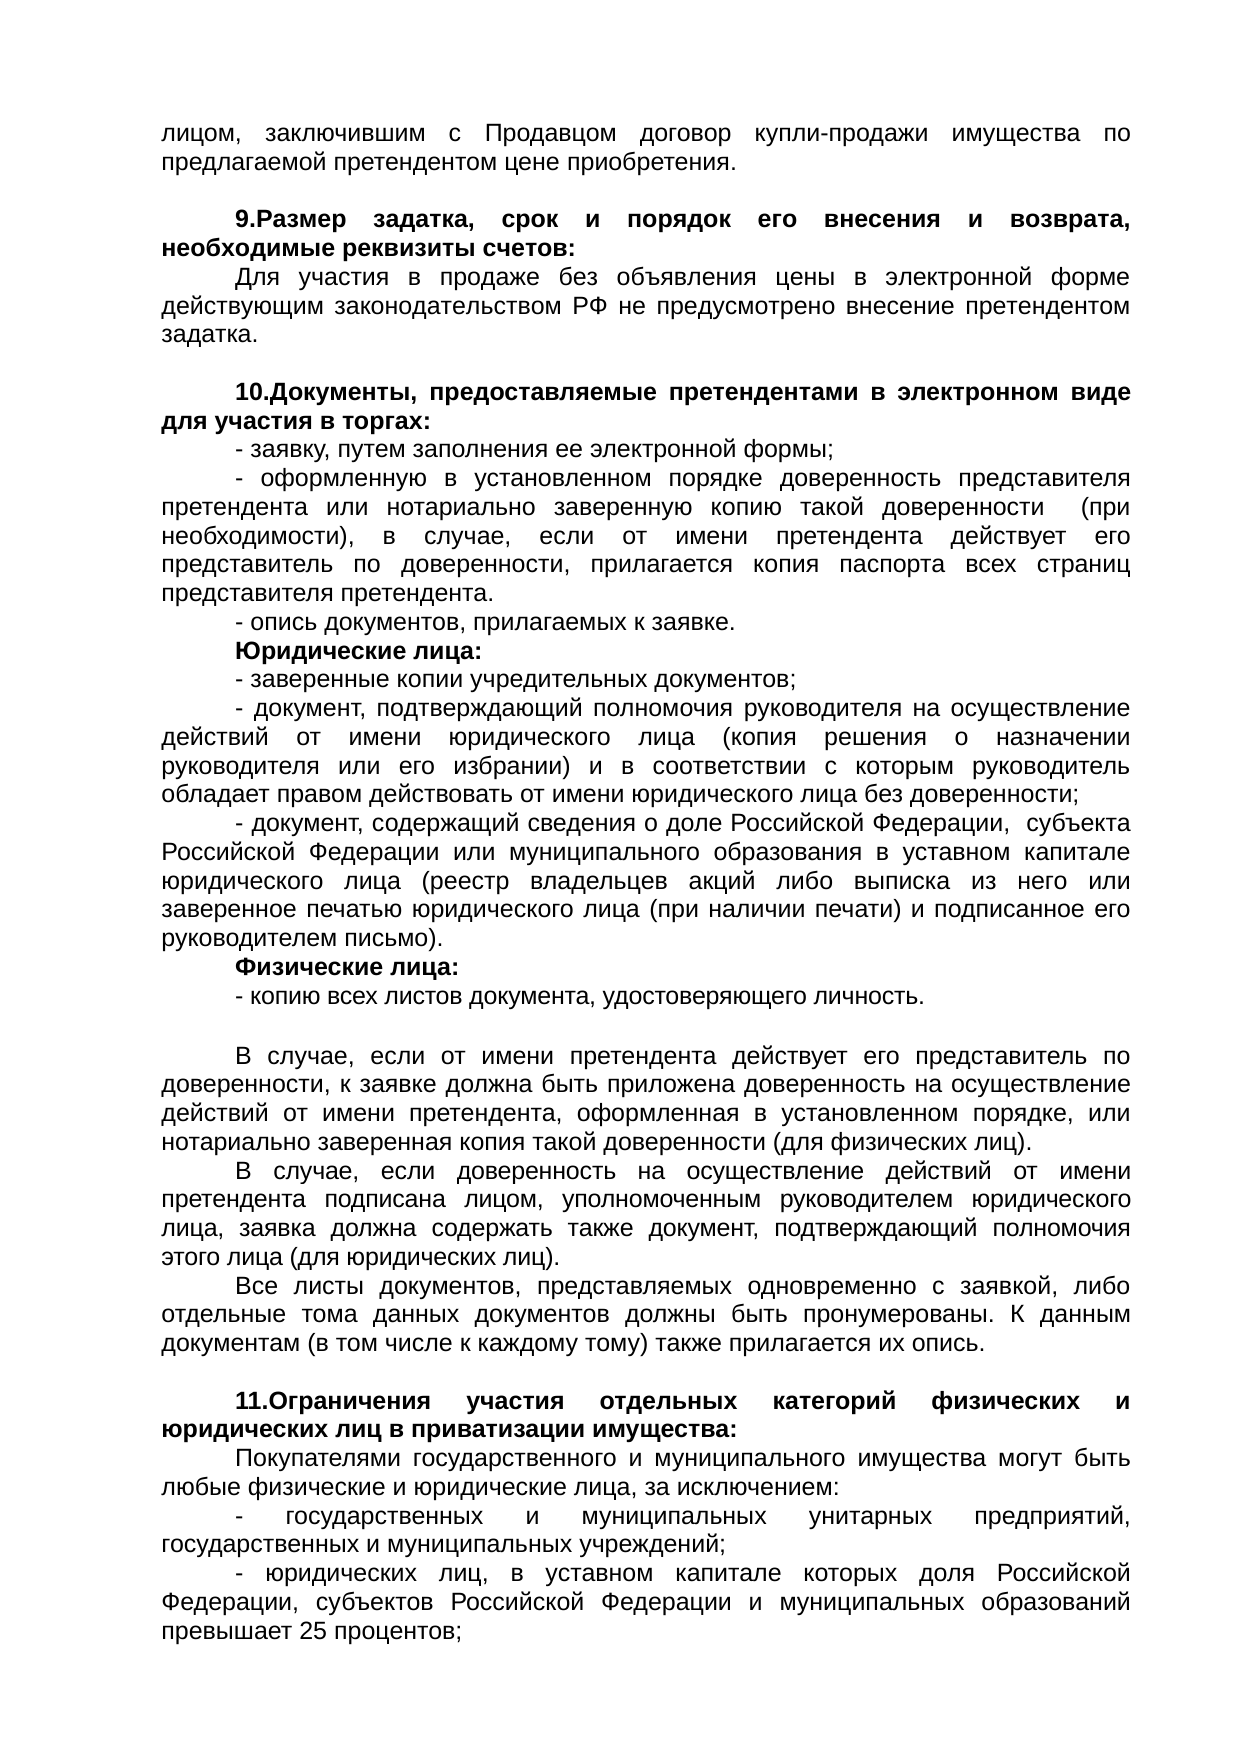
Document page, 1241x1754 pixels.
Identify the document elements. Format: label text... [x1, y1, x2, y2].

text - государственных и муниципальных унитарных предприятий, государственных и муниципальных учреждений; [161, 1501, 1132, 1558]
text лицом, заключившим с Продавцом договор купли-продажи имущества по предлагаемой претендентом цене приобретения. [161, 118, 1132, 176]
text Юридические лица: [161, 636, 1132, 664]
text - документ, содержащий сведения о доле Российской Федерации, субъекта Российской Федерации или муниципального образования в уставном капитале юридического лица (реестр владельцев акций либо выписка из него или заверенное печатью юридического лица (при наличии печати) и подписанное его руководителем письмо). [161, 808, 1132, 952]
text Покупателями государственного и муниципального имущества могут быть любые физические и юридические лица, за исключением: [161, 1443, 1132, 1501]
text - заверенные копии учредительных документов; [161, 664, 1132, 693]
subtitle В случае, если доверенность на осуществление действий от имени претендента подписана лицом, уполномоченным руководителем юридического лица, заявка должна содержать также документ, подтверждающий полномочия этого лица (для юридических лиц). [161, 1156, 1132, 1271]
text - опись документов, прилагаемых к заявке. [161, 607, 1132, 636]
text 10.Документы, предоставляемые претендентами в электронном виде для участия в торгах: [161, 377, 1132, 434]
subtitle В случае, если от имени претендента действует его представитель по доверенности, к заявке должна быть приложена доверенность на осуществление действий от имени претендента, оформленная в установленном порядке, или нотариально заверенная копия такой доверенности (для физических лиц). [161, 1041, 1132, 1156]
text - юридических лиц, в уставном капитале которых доля Российской Федерации, субъектов Российской Федерации и муниципальных образований превышает 25 процентов; [161, 1558, 1132, 1644]
text - оформленную в установленном порядке доверенность представителя претендента или нотариально заверенную копию такой доверенности (при необходимости), в случае, если от имени претендента действует его представитель по доверенности, прилагается копия паспорта всех страниц представителя претендента. [161, 463, 1132, 607]
text Для участия в продаже без объявления цены в электронной форме действующим законодательством РФ не предусмотрено внесение претендентом задатка. [161, 262, 1132, 348]
text - копию всех листов документа, удостоверяющего личность. [161, 981, 1132, 1009]
text 9.Размер задатка, срок и порядок его внесения и возврата, необходимые реквизиты счетов: [161, 204, 1132, 262]
text 11.Ограничения участия отдельных категорий физических и юридических лиц в приватизации имущества: [161, 1386, 1132, 1443]
text - документ, подтверждающий полномочия руководителя на осуществление действий от имени юридического лица (копия решения о назначении руководителя или его избрании) и в соответствии с которым руководитель обладает правом действовать от имени юридического лица без доверенности; [161, 693, 1132, 808]
subtitle Все листы документов, представляемых одновременно с заявкой, либо отдельные тома данных документов должны быть пронумерованы. К данным документам (в том числе к каждому тому) также прилагается их опись. [161, 1271, 1132, 1357]
text - заявку, путем заполнения ее электронной формы; [161, 434, 1132, 463]
text Физические лица: [161, 952, 1132, 981]
